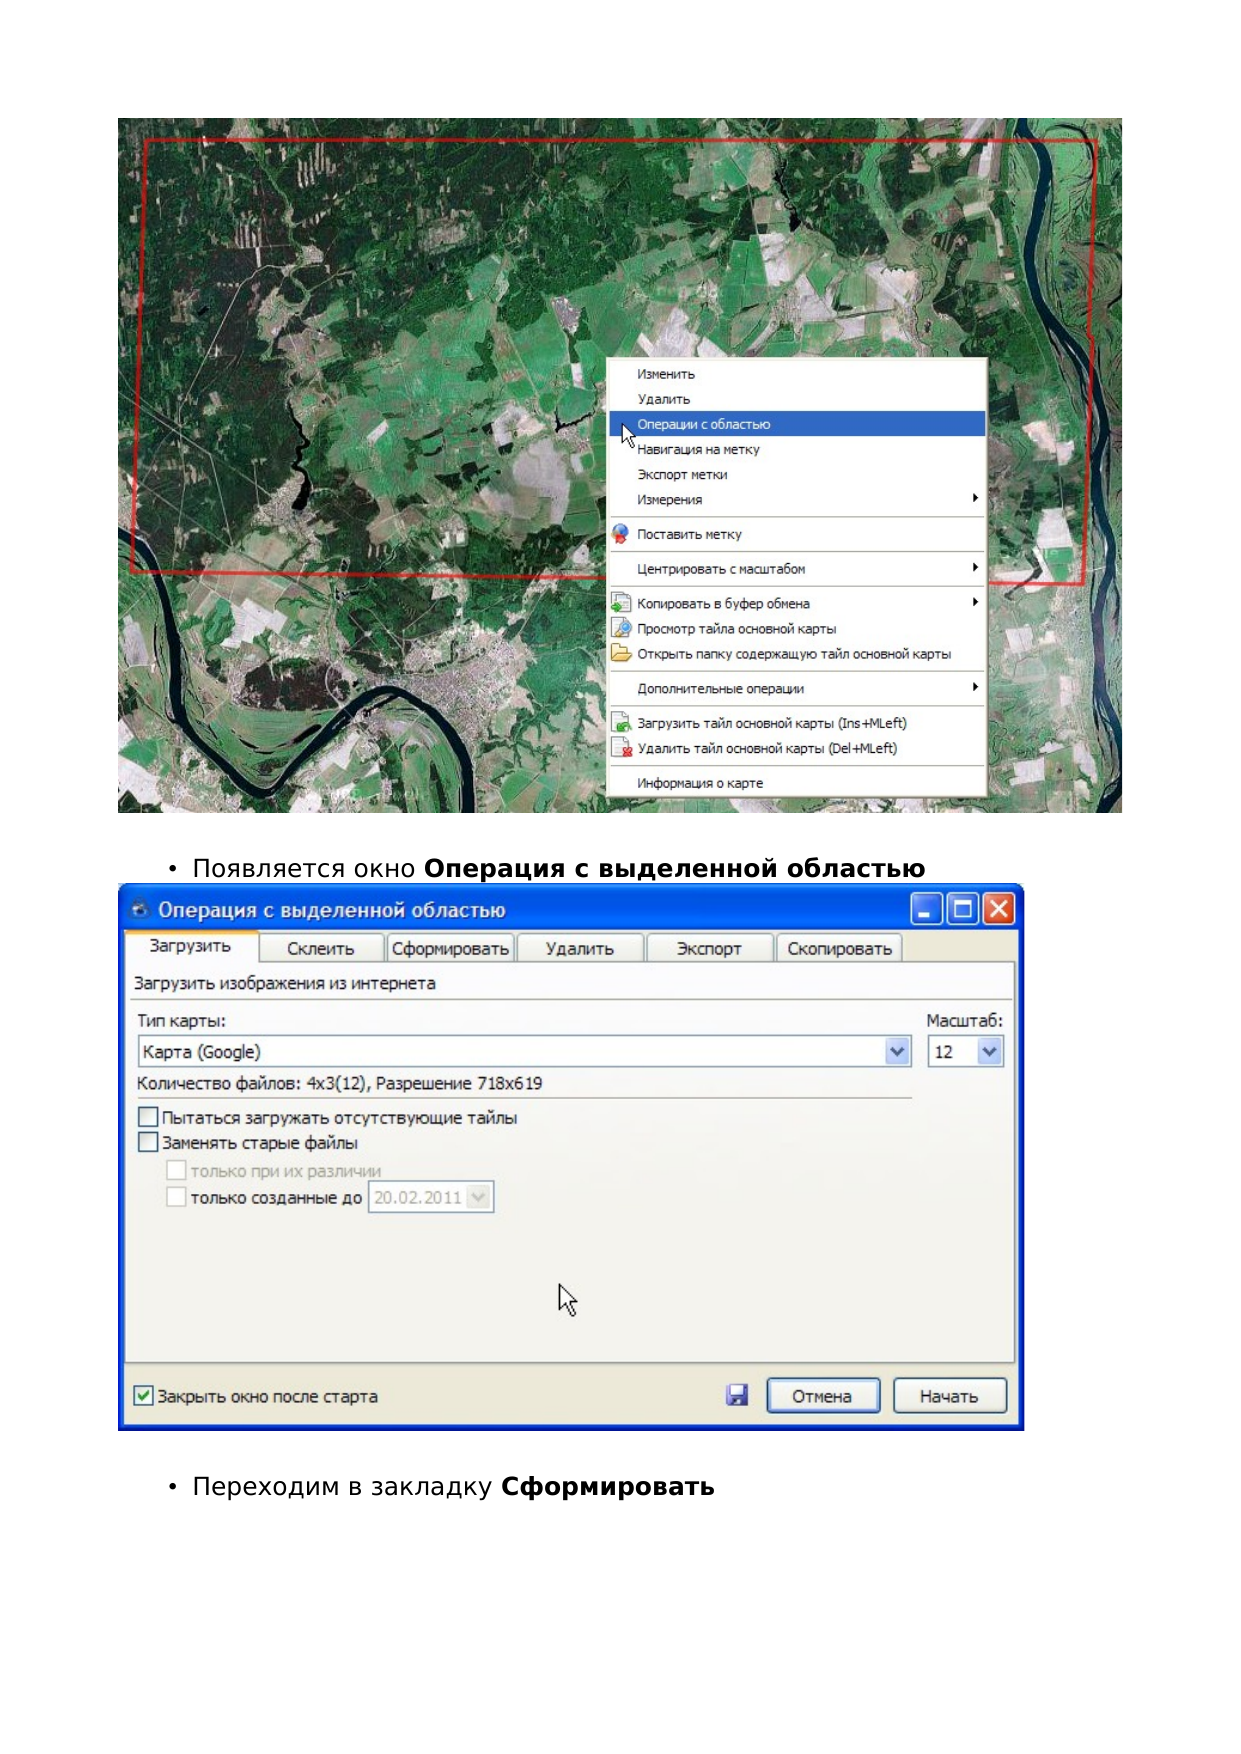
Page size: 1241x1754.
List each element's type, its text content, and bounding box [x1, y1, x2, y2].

picture [118, 118, 1123, 813]
picture [118, 883, 1025, 1431]
list Появляется окно Операция с выделенной областью [177, 854, 1122, 884]
list Переходим в закладку Сформировать [177, 1472, 1122, 1502]
